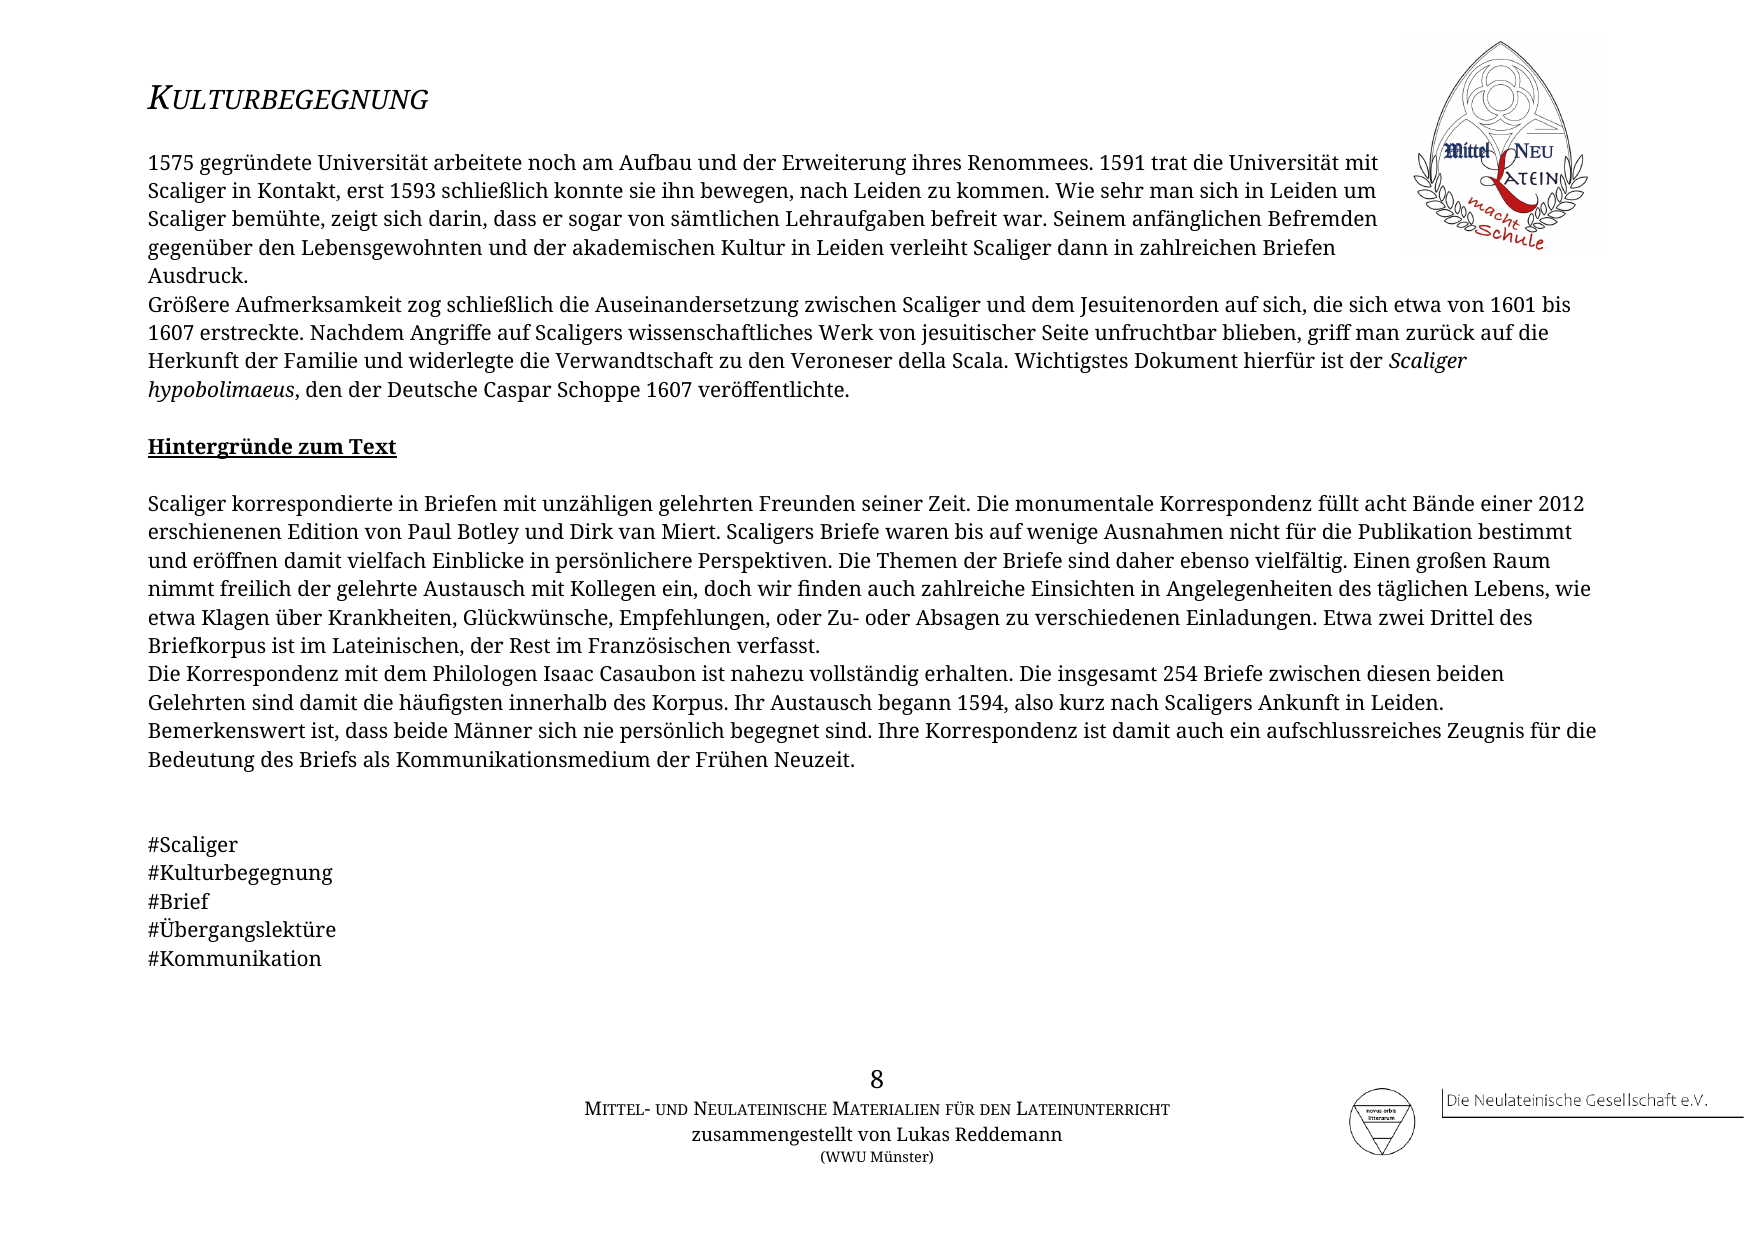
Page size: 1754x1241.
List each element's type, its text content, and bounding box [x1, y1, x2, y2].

text #Übergangslektüre [148, 915, 1606, 944]
text Die Korrespondenz mit dem Philologen Isaac Casaubon ist nahezu vollständig erhalten. Die insgesamt 254 Briefe zwischen diesen beiden Gelehrten sind damit die häufigsten innerhalb des Korpus. Ihr Austausch begann 1594, also kurz nach Scaligers Ankunft in Leiden. Bemerkenswert ist, dass beide Männer sich nie persönlich begegnet sind. Ihre Korrespondenz ist damit auch ein aufschlussreiches Zeugnis für die Bedeutung des Briefs als Kommunikationsmedium der Frühen Neuzeit. [148, 659, 1606, 773]
text #Kommunikation [148, 944, 1606, 972]
text #Scaliger [148, 830, 1606, 858]
text #Kulturbegegnung [148, 858, 1606, 887]
picture [1341, 1088, 1744, 1159]
text 1575 gegründete Universität arbeitete noch am Aufbau und der Erweiterung ihres Renommees. 1591 trat die Universität mit Scaliger in Kontakt, erst 1593 schließlich konnte sie ihn bewegen, nach Leiden zu kommen. Wie sehr man sich in Leiden um Scaliger bemühte, zeigt sich darin, dass er sogar von sämtlichen Lehraufgaben befreit war. Seinem anfänglichen Befremden gegenüber den Lebensgewohnten und der akademischen Kultur in Leiden verleiht Scaliger dann in zahlreichen Briefen Ausdruck. [148, 148, 1606, 290]
text Größere Aufmerksamkeit zog schließlich die Auseinandersetzung zwischen Scaliger und dem Jesuitenorden auf sich, die sich etwa von 1601 bis 1607 erstreckte. Nachdem Angriffe auf Scaligers wissenschaftliches Werk von jesuitischer Seite unfruchtbar blieben, griff man zurück auf die Herkunft der Familie und widerlegte die Verwandtschaft zu den Veroneser della Scala. Wichtigstes Dokument hierfür ist der Scaliger hypobolimaeus, den der Deutsche Caspar Schoppe 1607 veröffentlichte. [148, 290, 1606, 403]
text Hintergründe zum Text [148, 432, 1606, 460]
picture [1409, 39, 1605, 260]
text Scaliger korrespondierte in Briefen mit unzähligen gelehrten Freunden seiner Zeit. Die monumentale Korrespondenz füllt acht Bände einer 2012 erschienenen Edition von Paul Botley und Dirk van Miert. Scaligers Briefe waren bis auf wenige Ausnahmen nicht für die Publikation bestimmt und eröffnen damit vielfach Einblicke in persönlichere Perspektiven. Die Themen der Briefe sind daher ebenso vielfältig. Einen großen Raum nimmt freilich der gelehrte Austausch mit Kollegen ein, doch wir finden auch zahlreiche Einsichten in Angelegenheiten des täglichen Lebens, wie etwa Klagen über Krankheiten, Glückwünsche, Empfehlungen, oder Zu- oder Absagen zu verschiedenen Einladungen. Etwa zwei Drittel des Briefkorpus ist im Lateinischen, der Rest im Französischen verfasst. [148, 489, 1606, 659]
text #Brief [148, 887, 1606, 915]
